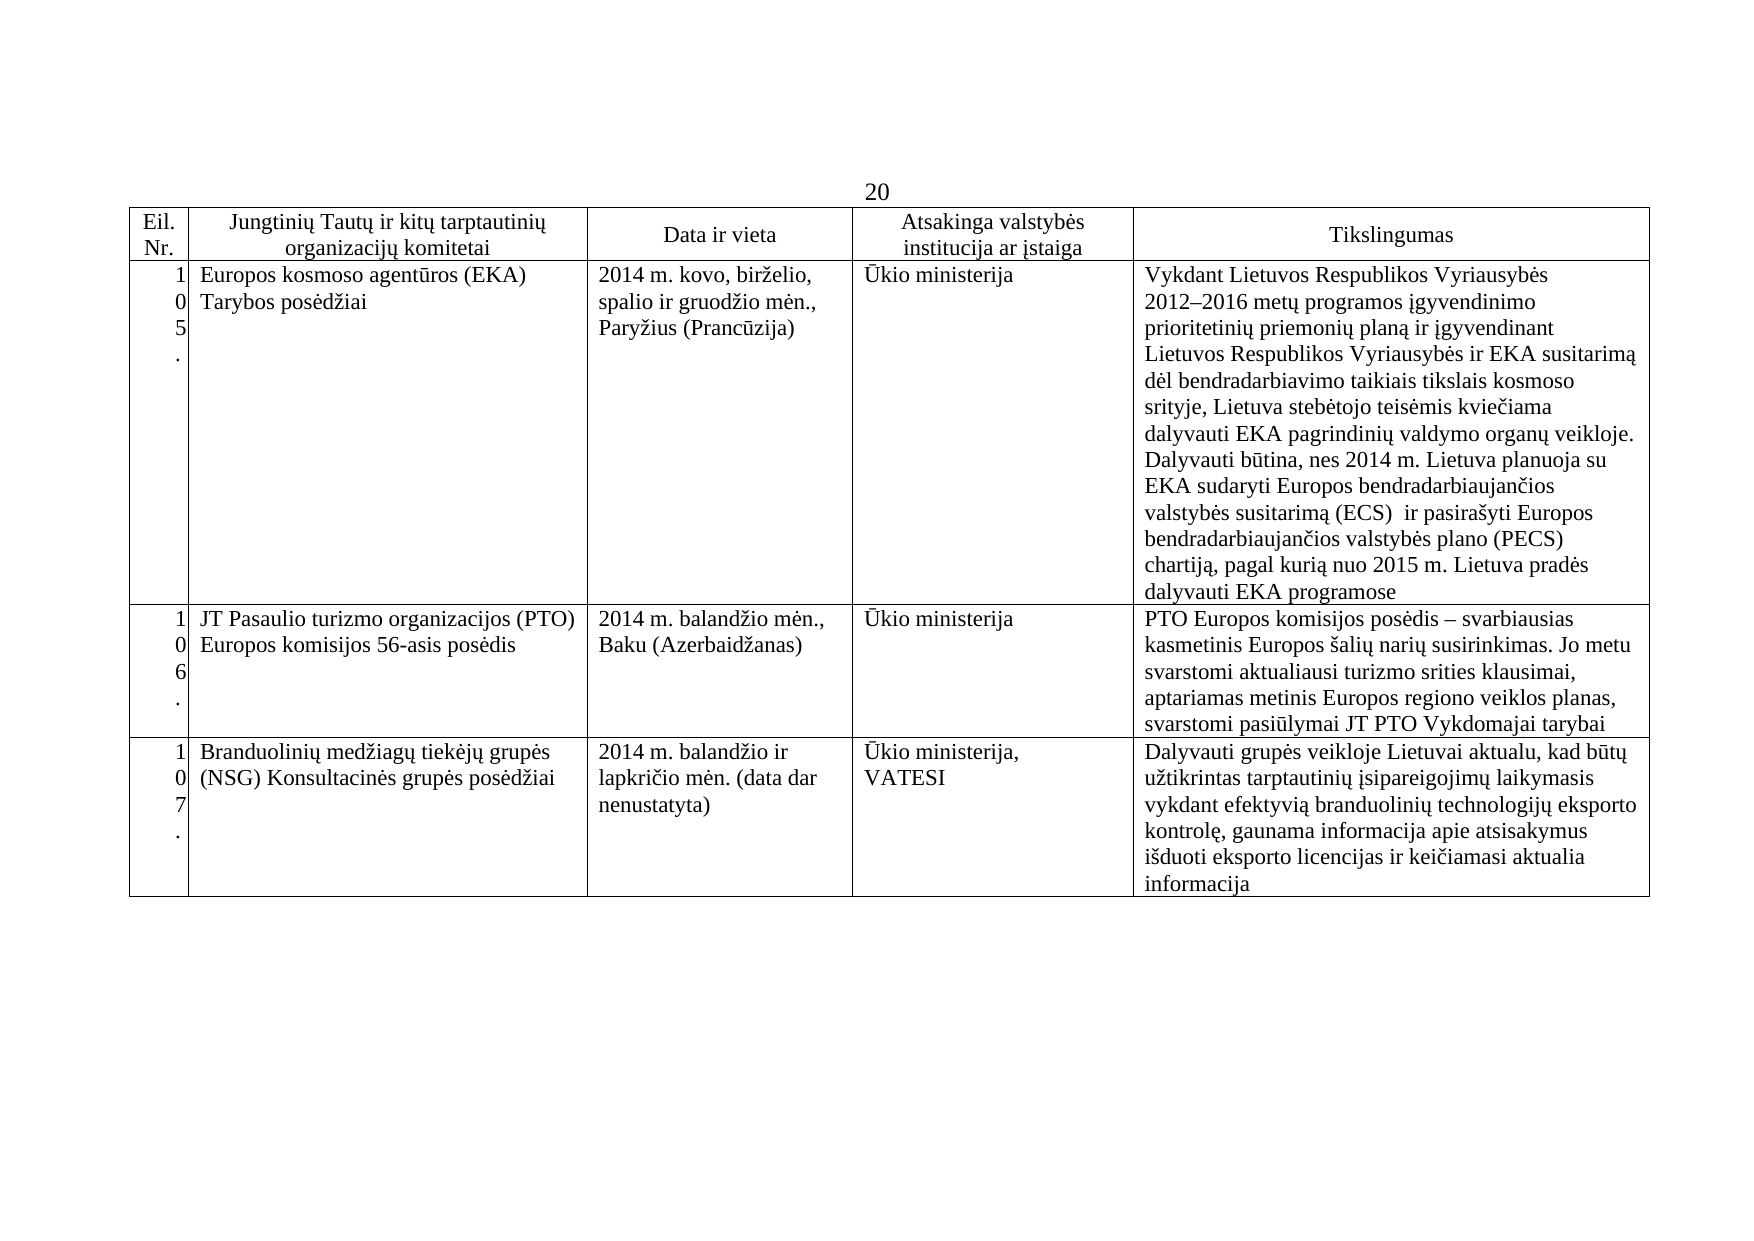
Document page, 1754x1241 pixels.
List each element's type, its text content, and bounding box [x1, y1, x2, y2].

table_cell JT Pasaulio turizmo organizacijos (PTO) Europos komisijos 56-asis posėdis [189, 605, 587, 737]
table_cell 2014 m. balandžio mėn., Baku (Azerbaidžanas) [588, 605, 852, 737]
table_cell Europos kosmoso agentūros (EKA) Tarybos posėdžiai [189, 261, 587, 604]
table_cell PTO Europos komisijos posėdis – svarbiausias kasmetinis Europos šalių narių susirinkimas. Jo metu svarstomi aktualiausi turizmo srities klausimai, aptariamas metinis Europos regiono veiklos planas, svarstomi pasiūlymai JT PTO Vykdomajai tarybai [1134, 605, 1649, 737]
table_cell Dalyvauti grupės veikloje Lietuvai aktualu, kad būtų užtikrintas tarptautinių įsipareigojimų laikymasis vykdant efektyvią branduolinių technologijų eksporto kontrolę, gaunama informacija apie atsisakymus išduoti eksporto licencijas ir keičiamasi aktualia informacija [1134, 738, 1649, 896]
table_cell Vykdant Lietuvos Respublikos Vyriausybės 2012–2016 metų programos įgyvendinimo prioritetinių priemonių planą ir įgyvendinant Lietuvos Respublikos Vyriausybės ir EKA susitarimą dėl bendradarbiavimo taikiais tikslais kosmoso srityje, Lietuva stebėtojo teisėmis kviečiama dalyvauti EKA pagrindinių valdymo organų veikloje. Dalyvauti būtina, nes 2014 m. Lietuva planuoja su EKA sudaryti Europos bendradarbiaujančios valstybės susitarimą (ECS) ir pasirašyti Europos bendradarbiaujančios valstybės plano (PECS) chartiją, pagal kurią nuo 2015 m. Lietuva pradės dalyvauti EKA programose [1134, 261, 1649, 604]
table_cell Ūkio ministerija [853, 605, 1133, 737]
table_header Data ir vieta [588, 208, 852, 260]
table_cell Ūkio ministerija [853, 261, 1133, 604]
table_header Jungtinių Tautų ir kitų tarptautinių organizacijų komitetai [189, 208, 587, 260]
table_cell 2014 m. kovo, birželio, spalio ir gruodžio mėn., Paryžius (Prancūzija) [588, 261, 852, 604]
table_cell [130, 261, 188, 604]
table_cell Ūkio ministerija, VATESI [853, 738, 1133, 896]
table_cell [130, 605, 188, 737]
table_cell 2014 m. balandžio ir lapkričio mėn. (data dar nenustatyta) [588, 738, 852, 896]
table_header Eil.Nr. [130, 208, 188, 260]
table_cell Branduolinių medžiagų tiekėjų grupės (NSG) Konsultacinės grupės posėdžiai [189, 738, 587, 896]
table_header Atsakinga valstybės institucija ar įstaiga [853, 208, 1133, 260]
table_header Tikslingumas [1134, 208, 1649, 260]
table_cell [130, 738, 188, 896]
